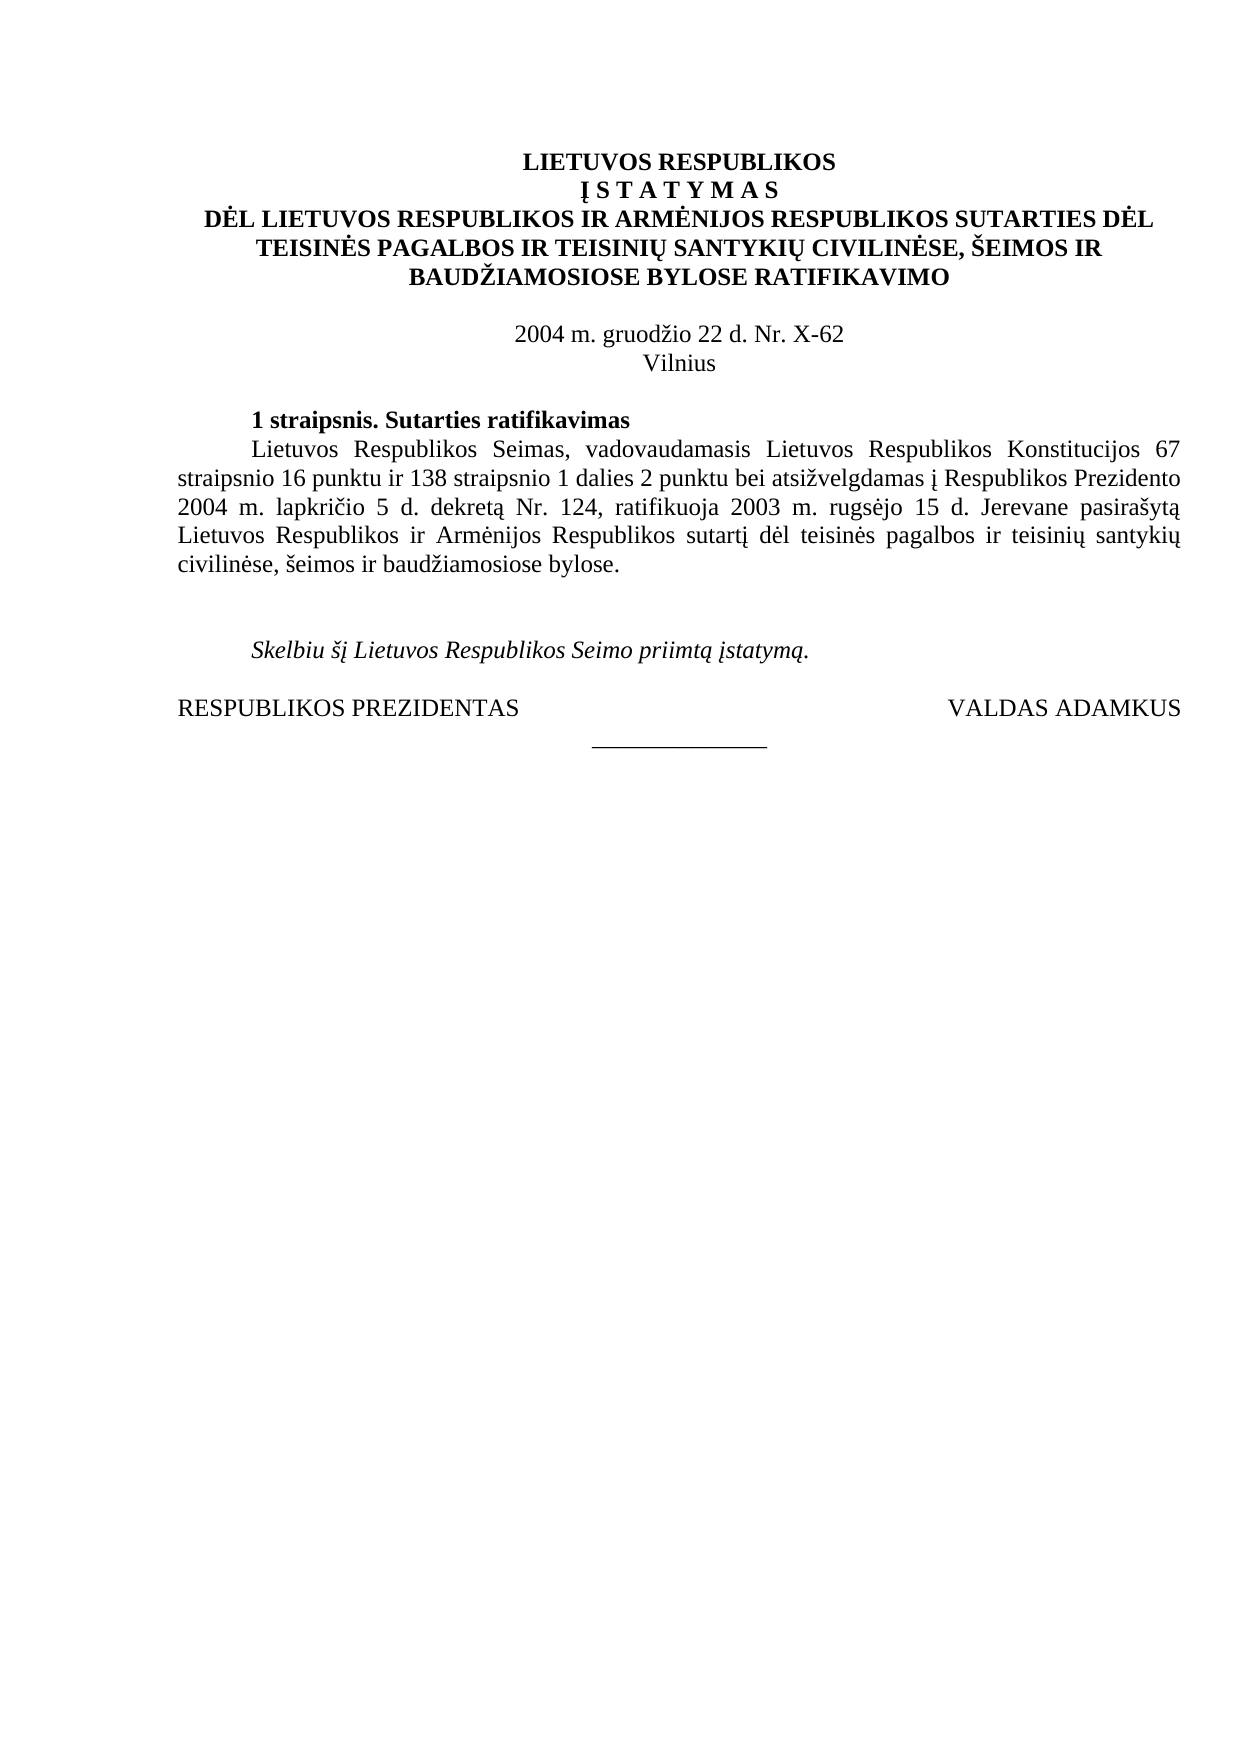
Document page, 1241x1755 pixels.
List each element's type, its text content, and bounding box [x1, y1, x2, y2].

text Į S T A T Y M A S [177, 176, 1181, 204]
text Lietuvos Respublikos Seimas, vadovaudamasis Lietuvos Respublikos Konstitucijos 67 straipsnio 16 punktu ir 138 straipsnio 1 dalies 2 punktu bei atsižvelgdamas į Respublikos Prezidento 2004 m. lapkričio 5 d. dekretą Nr. 124, ratifikuoja 2003 m. rugsėjo 15 d. Jerevane pasirašytą Lietuvos Respublikos ir Armėnijos Respublikos sutartį dėl teisinės pagalbos ir teisinių santykių civilinėse, šeimos ir baudžiamosiose bylose. [177, 434, 1181, 578]
text 2004 m. gruodžio 22 d. Nr. X-62 [177, 319, 1181, 348]
text DĖL LIETUVOS RESPUBLIKOS IR ARMĖNIJOS RESPUBLIKOS SUTARTIES DĖL TEISINĖS PAGALBOS IR TEISINIŲ SANTYKIŲ CIVILINĖSE, ŠEIMOS IR BAUDŽIAMOSIOSE BYLOSE RATIFIKAVIMO [177, 204, 1181, 291]
text Skelbiu šį Lietuvos Respublikos Seimo priimtą įstatymą. [177, 636, 1181, 664]
text LIETUVOS RESPUBLIKOS [177, 147, 1181, 176]
text ______________ [177, 722, 1181, 751]
text 1 straipsnis. Sutarties ratifikavimas [177, 406, 1181, 434]
text Vilnius [177, 348, 1181, 377]
text RESPUBLIKOS PREZIDENTAS VALDAS ADAMKUS [177, 693, 1181, 722]
